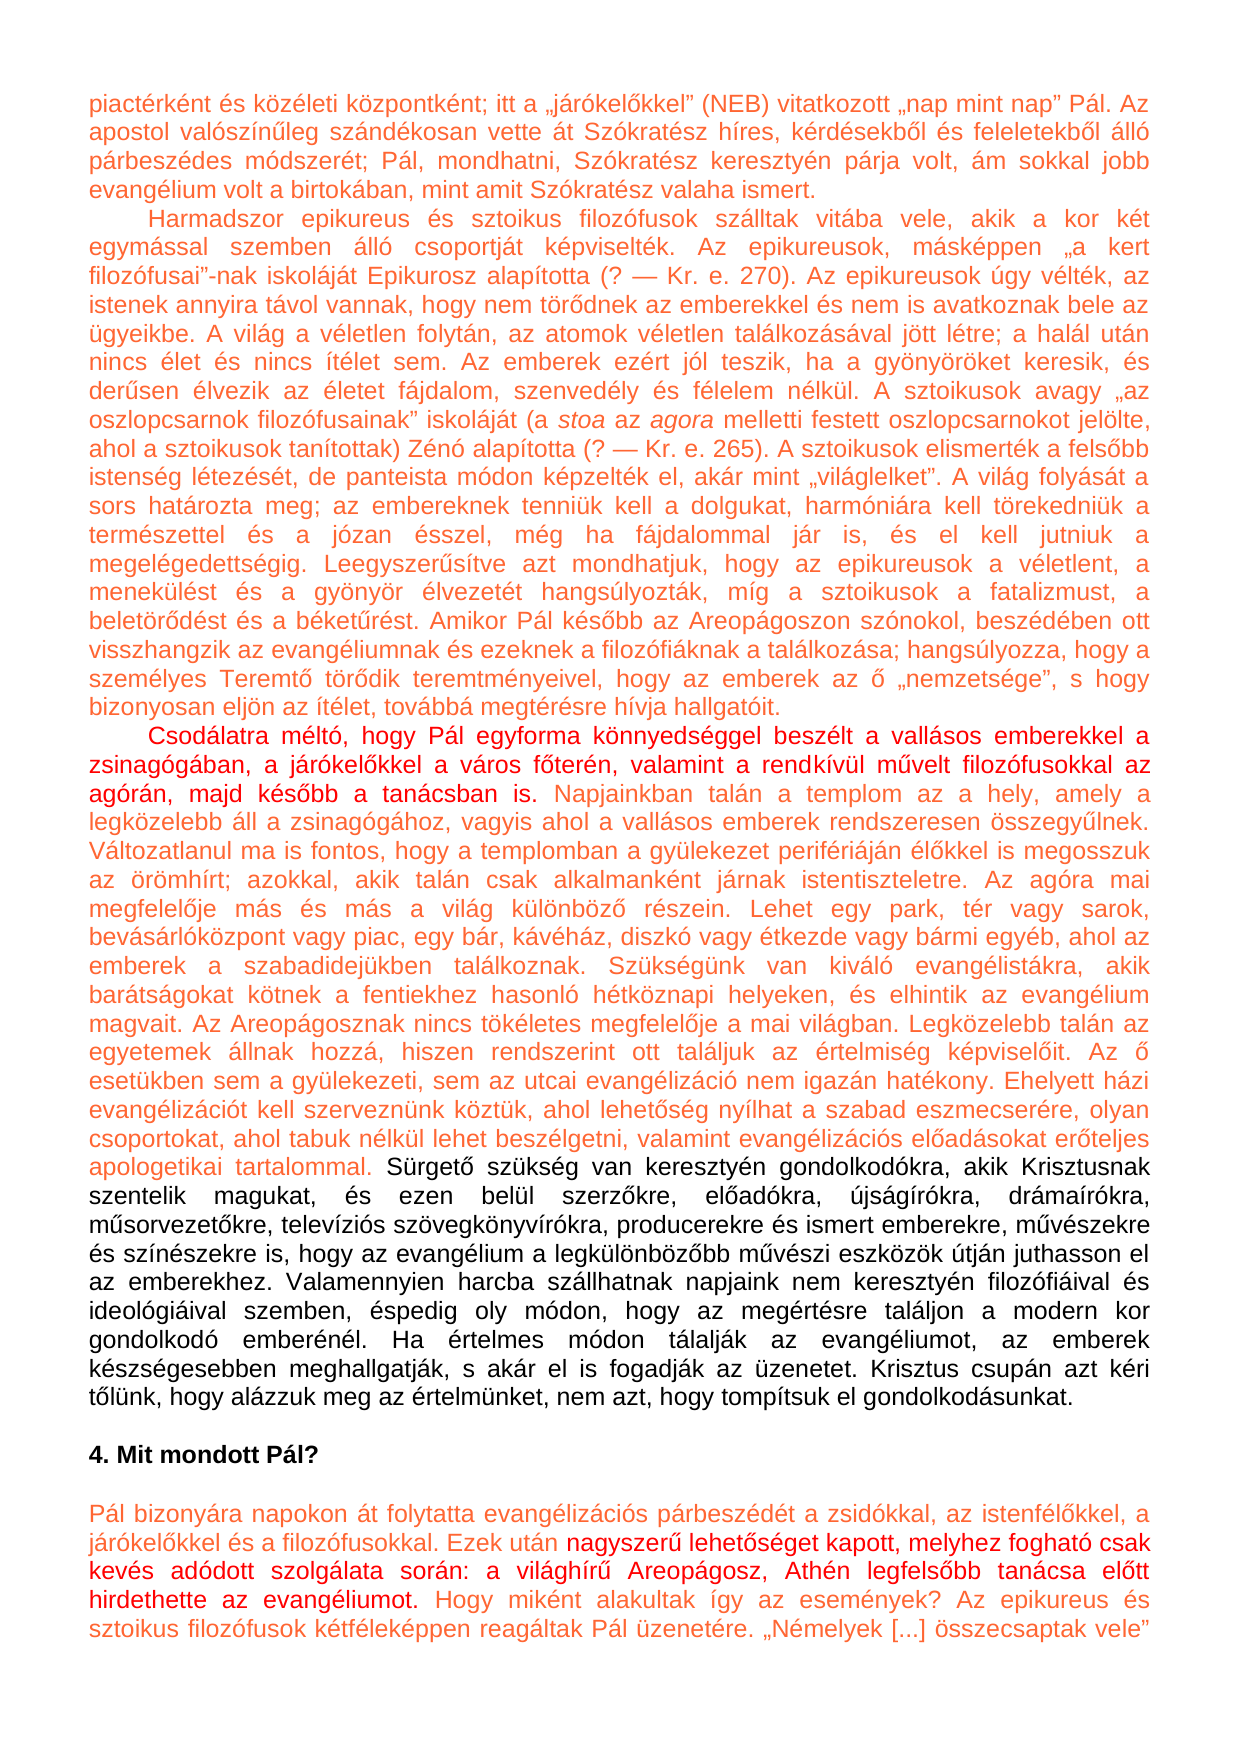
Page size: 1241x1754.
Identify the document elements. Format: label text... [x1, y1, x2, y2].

text piactérként és közéleti központként; itt a „járókelőkkel” (NEB) vitatkozott „nap mint nap” Pál. Az apostol valószínűleg szándékosan vette át Szókratész híres, kérdésekből és feleletekből álló párbeszédes módszerét; Pál, mondhatni, Szókratész keresztyén párja volt, ám sokkal jobb evangélium volt a birtokában, mint amit Szókratész valaha ismert. [88, 88, 1152, 203]
text Harmadszor epikureus és sztoikus filozófusok szálltak vitába vele, akik a kor két egymással szemben álló csoportját képviselték. Az epikureusok, másképpen „a kert filozófusai”-nak iskoláját Epikurosz alapította (? — Kr. e. 270). Az epikureusok úgy vélték, az istenek annyira távol vannak, hogy nem törődnek az emberekkel és nem is avatkoznak bele az ügyeikbe. A világ a véletlen folytán, az atomok véletlen találkozásával jött létre; a halál után nincs élet és nincs ítélet sem. Az emberek ezért jól teszik, ha a gyönyöröket keresik, és derűsen élvezik az életet fájdalom, szenvedély és félelem nélkül. A sztoikusok avagy „az oszlopcsarnok filozófusainak” iskoláját (a stoa az agora melletti festett oszlopcsarnokot jelölte, ahol a sztoikusok tanítottak) Zénó alapította (? — Kr. e. 265). A sztoikusok elismerték a felsőbb istenség létezését, de panteista módon képzelték el, akár mint „világlelket”. A világ folyását a sors határozta meg; az embereknek tenniük kell a dolgukat, harmóniára kell törekedniük a természettel és a józan ésszel, még ha fájdalommal jár is, és el kell jutniuk a megelégedettségig. Leegyszerűsítve azt mondhatjuk, hogy az epikureusok a véletlent, a menekülést és a gyönyör élvezetét hangsúlyozták, míg a sztoikusok a fatalizmust, a beletörődést és a béketűrést. Amikor Pál később az Areopágoszon szónokol, beszédében ott visszhangzik az evangéliumnak és ezeknek a filozófiáknak a találkozása; hangsúlyozza, hogy a személyes Teremtő törődik teremtményeivel, hogy az emberek az ő „nemzetsége”, s hogy bizonyosan eljön az ítélet, továbbá megtérésre hívja hallgatóit. [88, 203, 1152, 721]
text Pál bizonyára napokon át folytatta evangélizációs párbeszédét a zsidókkal, az istenfélőkkel, a járókelőkkel és a filozófusokkal. Ezek után nagyszerű lehetőséget kapott, melyhez fogható csak kevés adódott szolgálata során: a világhírű Areopágosz, Athén legfelsőbb tanácsa előtt hirdethette az evangéliumot. Hogy miként alakultak így az események? Az epikureus és sztoikus filozófusok kétféleképpen reagáltak Pál üzenetére. „Némelyek [...] összecsaptak vele” [88, 1499, 1152, 1642]
text Csodálatra méltó, hogy Pál egyforma könnyedséggel beszélt a vallásos emberekkel a zsinagógában, a járókelőkkel a város főterén, valamint a rendkívül művelt filozófusokkal az agórán, majd később a tanácsban is. Napjainkban talán a templom az a hely, amely a legközelebb áll a zsinagógához, vagyis ahol a vallásos emberek rendszeresen összegyűlnek. Változatlanul ma is fontos, hogy a templomban a gyülekezet perifériáján élőkkel is megosszuk az örömhírt; azokkal, akik talán csak alkalmanként járnak istentiszteletre. Az agóra mai megfelelője más és más a világ különböző részein. Lehet egy park, tér vagy sarok, bevásárlóközpont vagy piac, egy bár, kávéház, diszkó vagy étkezde vagy bármi egyéb, ahol az emberek a szabadidejükben találkoznak. Szükségünk van kiváló evangélistákra, akik barátságokat kötnek a fentiekhez hasonló hétköznapi helyeken, és elhintik az evangélium magvait. Az Areopágosznak nincs tökéletes megfelelője a mai világban. Legközelebb talán az egyetemek állnak hozzá, hiszen rendszerint ott találjuk az értelmiség képviselőit. Az ő esetükben sem a gyülekezeti, sem az utcai evangélizáció nem igazán hatékony. Ehelyett házi evangélizációt kell szerveznünk köztük, ahol lehetőség nyílhat a szabad eszmecserére, olyan csoportokat, ahol tabuk nélkül lehet beszélgetni, valamint evangélizációs előadásokat erőteljes apologetikai tartalommal. Sürgető szükség van keresztyén gondolkodókra, akik Krisztusnak szentelik magukat, és ezen belül szerzőkre, előadókra, újságírókra, drámaírókra, műsorvezetőkre, televíziós szövegkönyvírókra, producerekre és ismert emberekre, művészekre és színészekre is, hogy az evangélium a legkülönbözőbb művészi eszközök útján juthasson el az emberekhez. Valamennyien harcba szállhatnak napjaink nem keresztyén filozófiáival és ideológiáival szemben, éspedig oly módon, hogy az megértésre találjon a modern kor gondolkodó emberénél. Ha értelmes módon tálalják az evangéliumot, az emberek készségesebben meghallgatják, s akár el is fogadják az üzenetet. Krisztus csupán azt kéri tőlünk, hogy alázzuk meg az értelmünket, nem azt, hogy tompítsuk el gondolkodásunkat. [88, 721, 1152, 1411]
text 4. Mit mondott Pál? [88, 1441, 1152, 1469]
